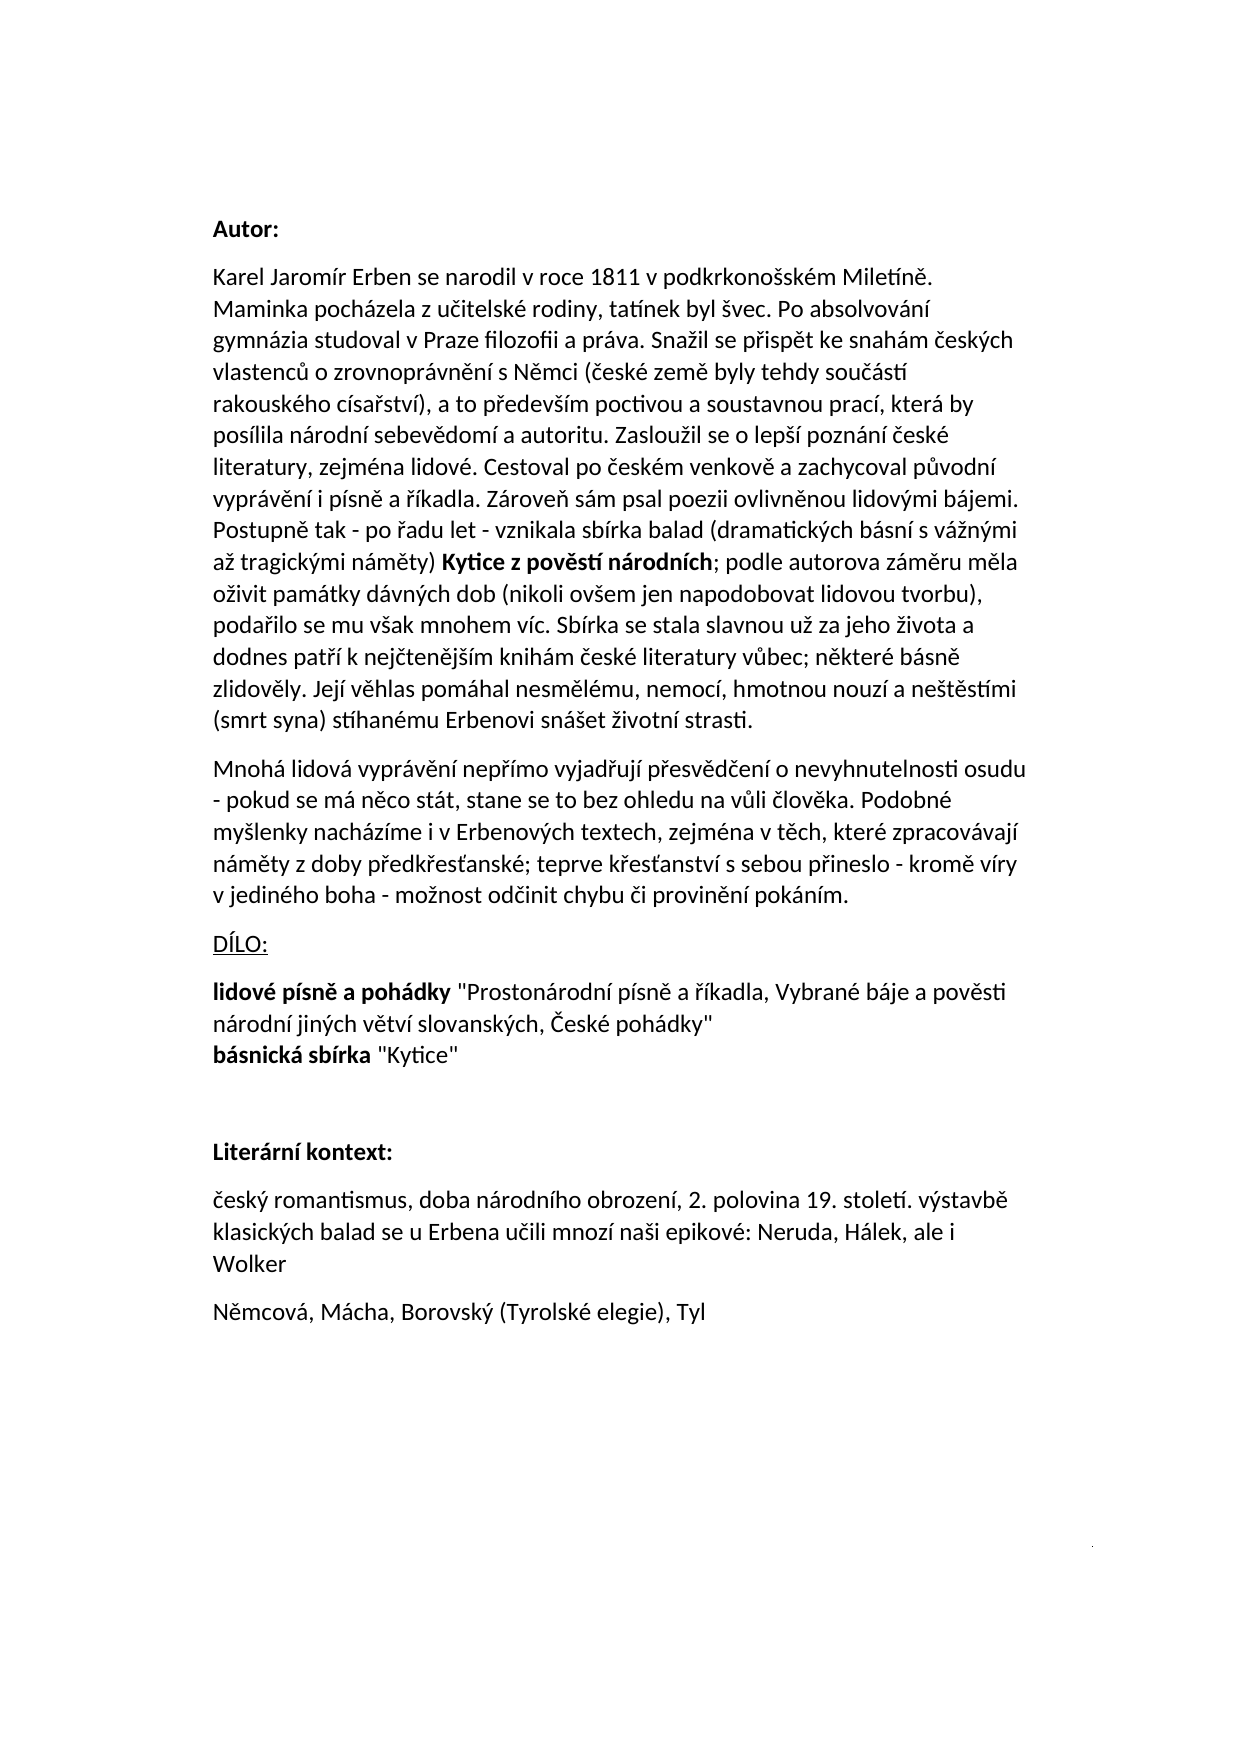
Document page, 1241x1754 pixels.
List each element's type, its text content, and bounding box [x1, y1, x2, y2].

text Literární kontext: [149, 1071, 1092, 1119]
text DÍLO: [149, 863, 1092, 911]
text Mnohá lidová vyprávění nepřímo vyjadřují přesvědčení o nevyhnutelnosti osudu - pokud se má něco stát, stane se to bez ohledu na vůli člověka. Podobné myšlenky nacházíme i v Erbenových textech, zejména v těch, které zpracovávají náměty z doby předkřesťanské; teprve křesťanství s sebou přineslo - kromě víry v jediného boha - možnost odčinit chybu či provinění pokáním. [149, 688, 1092, 863]
text lidové písně a pohádky "Prostonárodní písně a říkadla, Vybrané báje a pověsti národní jiných větví slovanských, České pohádky" básnická sbírka "Kytice" [149, 911, 1092, 1070]
text český romantismus, doba národního obrození, 2. polovina 19. století. výstavbě klasických balad se u Erbena učili mnozí naši epikové: Neruda, Hálek, ale i Wolker [149, 1119, 1092, 1231]
text Autor: [149, 149, 1092, 196]
text Karel Jaromír Erben se narodil v roce 1811 v podkrkonošském Miletíně. Maminka pocházela z učitelské rodiny, tatínek byl švec. Po absolvování gymnázia studoval v Praze filozofii a práva. Snažil se přispět ke snahám českých vlastenců o zrovnoprávnění s Němci (české země byly tehdy součástí rakouského císařství), a to především poctivou a soustavnou prací, která by posílila národní sebevědomí a autoritu. Zasloužil se o lepší poznání české literatury, zejména lidové. Cestoval po českém venkově a zachycoval původní vyprávění i písně a říkadla. Zároveň sám psal poezii ovlivněnou lidovými bájemi. Postupně tak - po řadu let - vznikala sbírka balad (dramatických básní s vážnými až tragickými náměty) Kytice z pověstí národních; podle autorova záměru měla oživit památky dávných dob (nikoli ovšem jen napodobovat lidovou tvorbu), podařilo se mu však mnohem víc. Sbírka se stala slavnou už za jeho života a dodnes patří k nejčtenějším knihám české literatury vůbec; některé básně zlidověly. Její věhlas pomáhal nesmělému, nemocí, hmotnou nouzí a neštěstími (smrt syna) stíhanému Erbenovi snášet životní strasti. [149, 196, 1092, 688]
text Němcová, Mácha, Borovský (Tyrolské elegie), Tyl [149, 1231, 1092, 1327]
